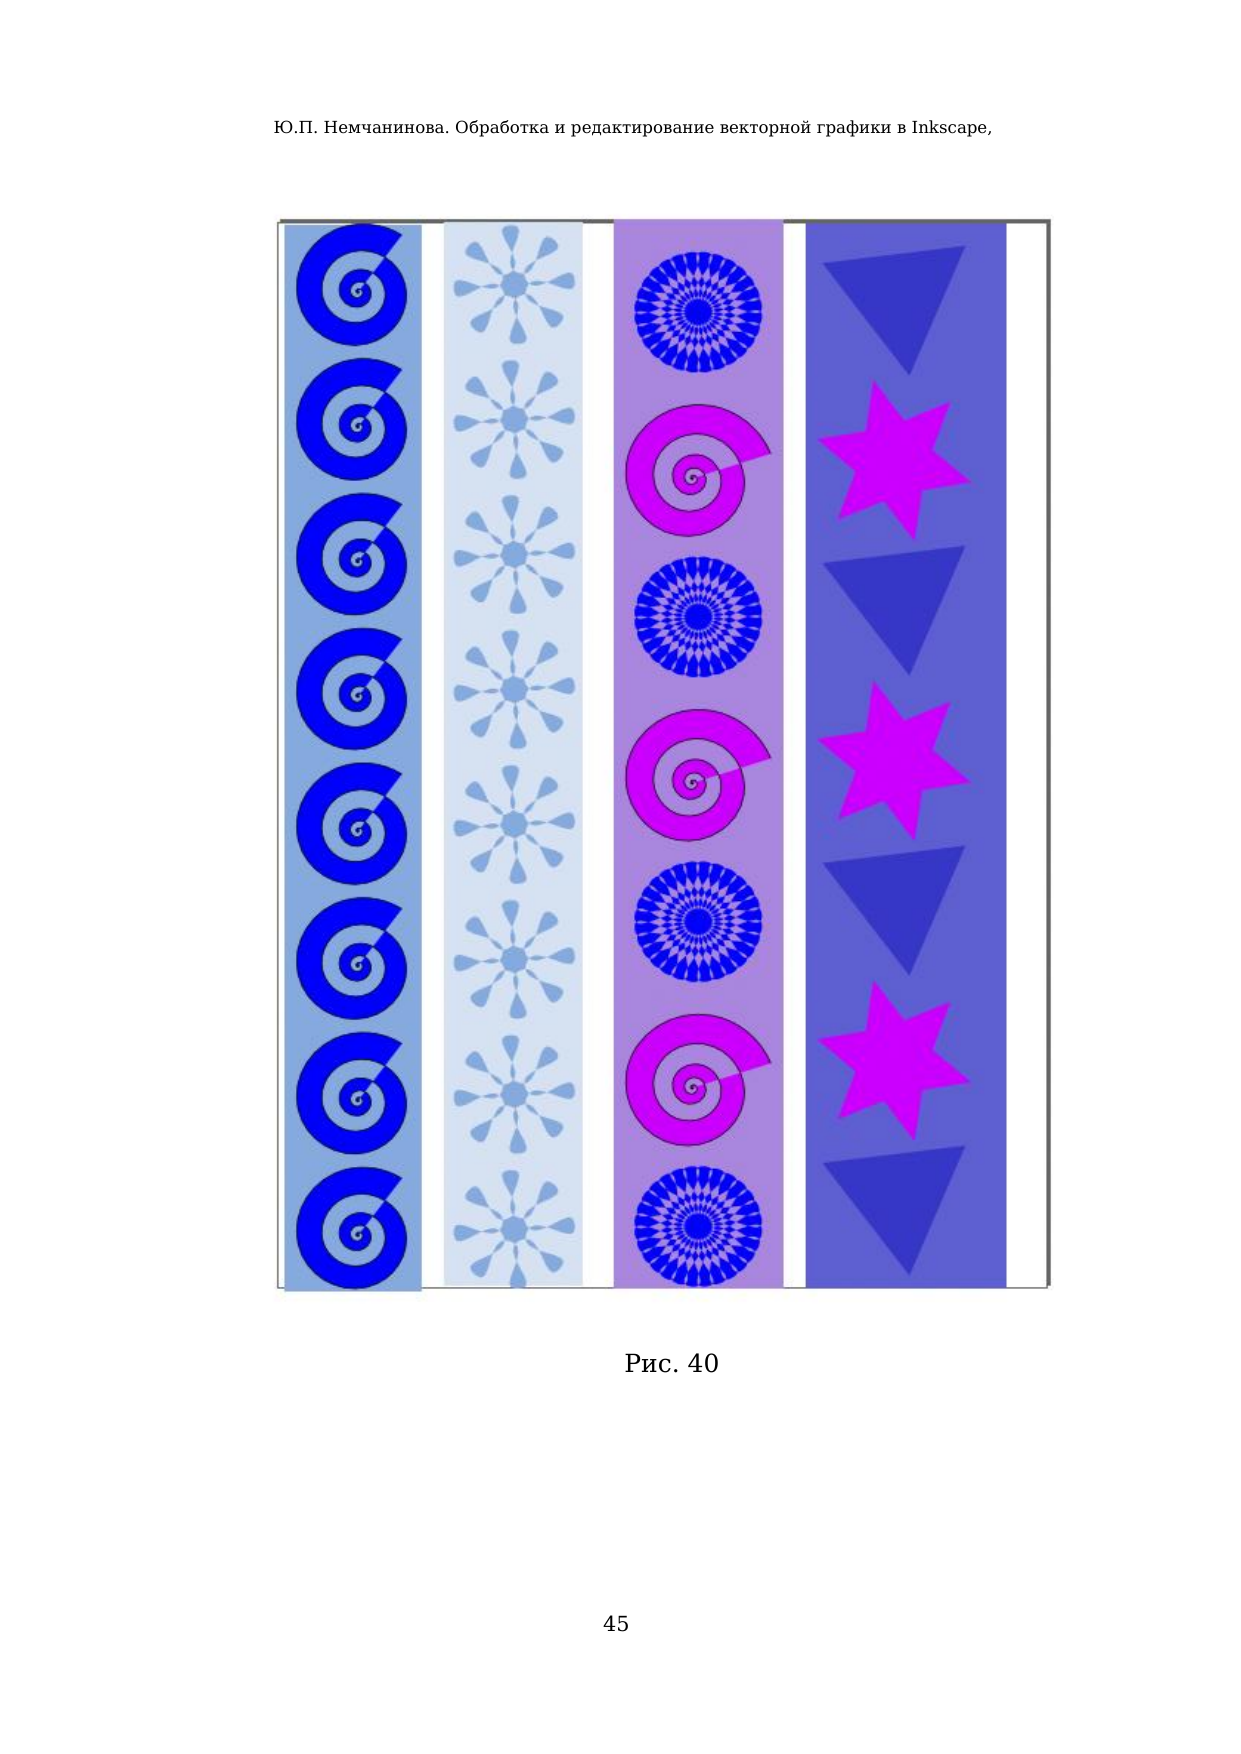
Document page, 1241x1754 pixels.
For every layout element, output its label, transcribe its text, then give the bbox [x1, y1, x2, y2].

text Рис. 40 [148, 1349, 1122, 1378]
picture [223, 162, 1093, 1342]
